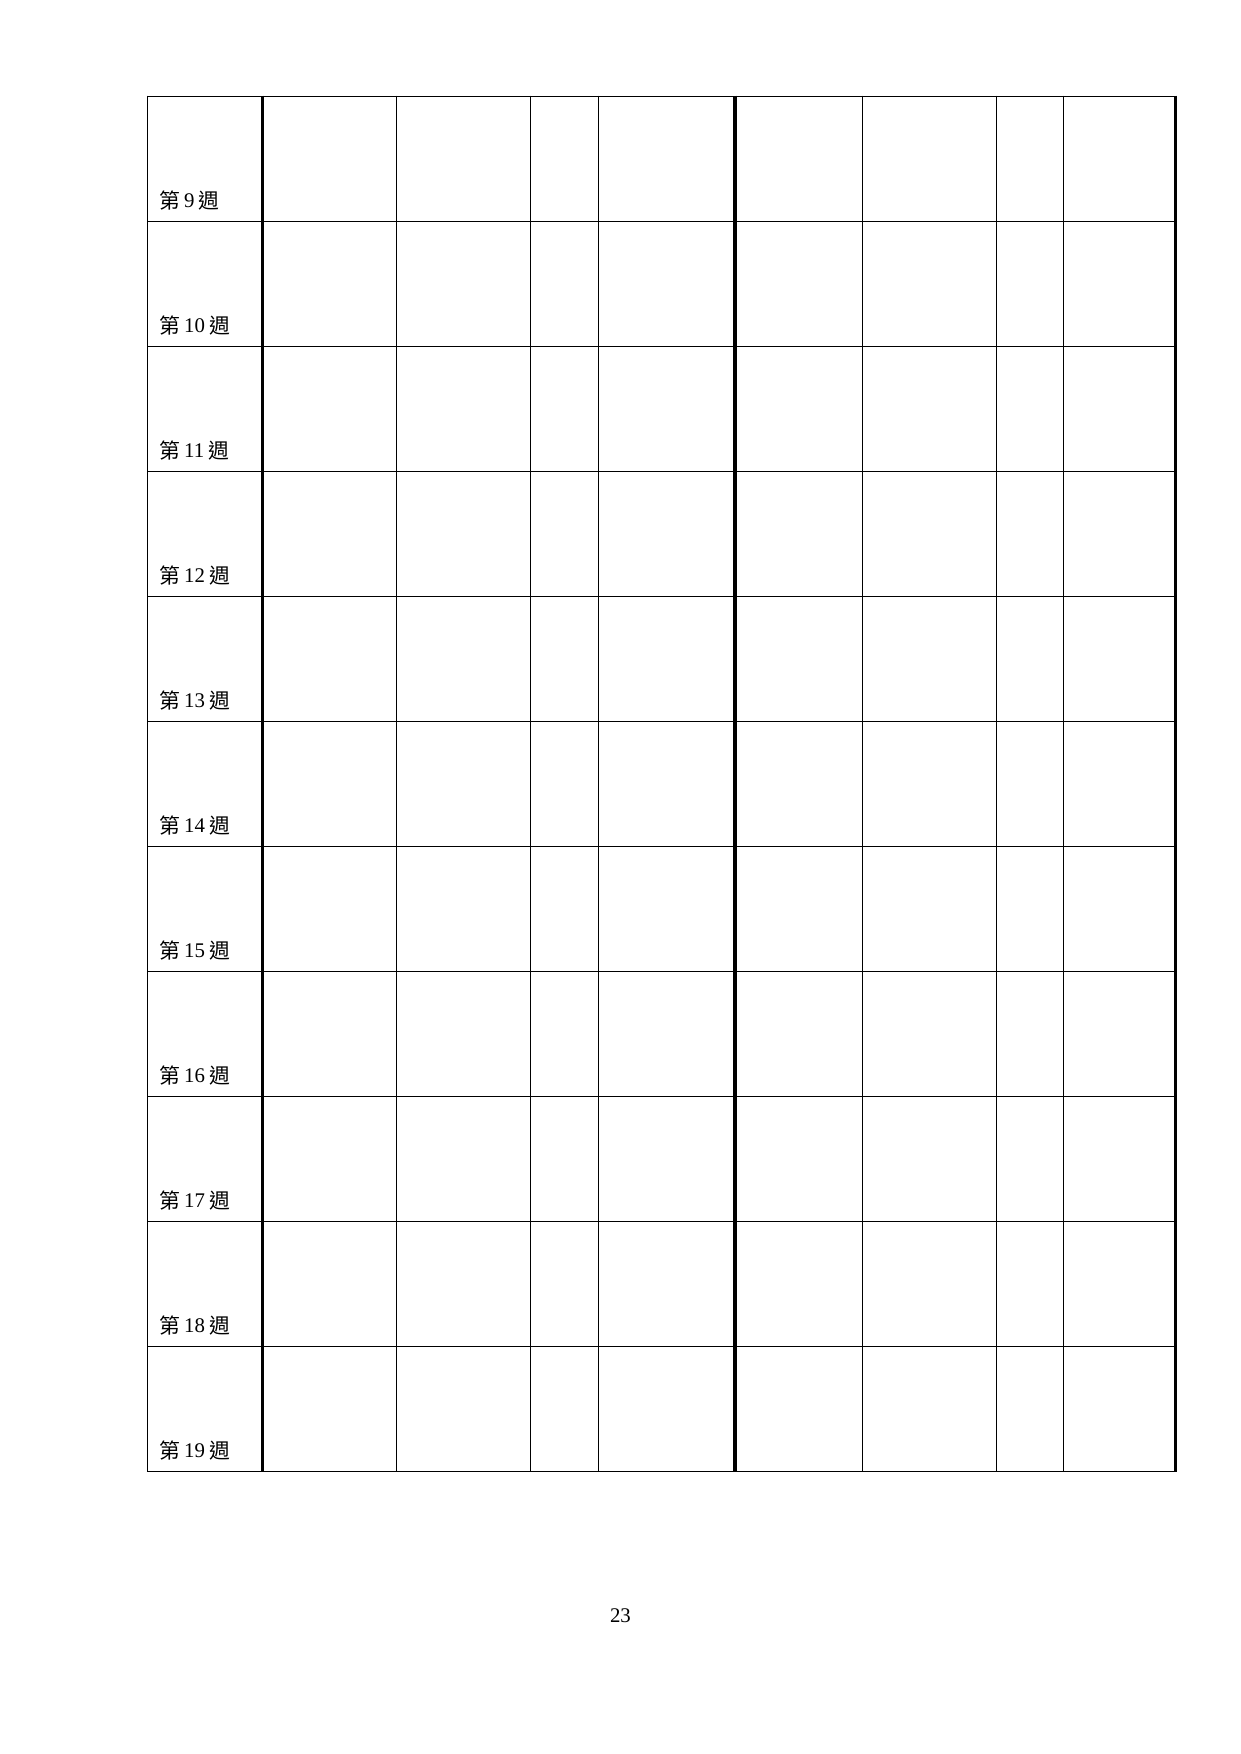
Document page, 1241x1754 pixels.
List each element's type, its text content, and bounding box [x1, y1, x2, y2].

table_cell [1064, 722, 1174, 846]
table_cell 第11週 [148, 347, 261, 471]
table_cell [397, 1097, 530, 1221]
table_cell [531, 472, 598, 596]
table_cell [599, 722, 733, 846]
table_cell [599, 972, 733, 1096]
table_cell [737, 972, 862, 1096]
table_cell [737, 222, 862, 346]
table_cell [599, 222, 733, 346]
table_cell 第16週 [148, 972, 261, 1096]
table_cell [737, 347, 862, 471]
table_cell [737, 1097, 862, 1221]
table_cell [863, 222, 996, 346]
table_cell [397, 347, 530, 471]
table_cell [397, 722, 530, 846]
table_cell [1064, 472, 1174, 596]
table_cell [264, 847, 396, 971]
table_cell 第18週 [148, 1222, 261, 1346]
table_cell [397, 222, 530, 346]
table_cell [863, 972, 996, 1096]
table_cell [737, 597, 862, 721]
table_cell [397, 472, 530, 596]
table_cell [264, 597, 396, 721]
table_cell [531, 1097, 598, 1221]
table_cell [997, 222, 1063, 346]
table_cell [863, 1097, 996, 1221]
table_cell [863, 722, 996, 846]
table_cell 第19週 [148, 1347, 261, 1471]
table_cell [264, 1097, 396, 1221]
table_cell [737, 1222, 862, 1346]
table_cell [863, 1347, 996, 1471]
table_cell [531, 847, 598, 971]
table_cell [264, 722, 396, 846]
table_cell [1064, 597, 1174, 721]
table_cell [397, 1222, 530, 1346]
table_cell [1064, 847, 1174, 971]
table_cell [599, 847, 733, 971]
table_cell [997, 722, 1063, 846]
table_cell [1064, 97, 1174, 221]
table_cell [1064, 1097, 1174, 1221]
table_cell [863, 597, 996, 721]
table_cell 第14週 [148, 722, 261, 846]
table_cell [264, 97, 396, 221]
table_cell [531, 972, 598, 1096]
table_cell [599, 347, 733, 471]
table_cell [264, 1347, 396, 1471]
table_cell [531, 222, 598, 346]
table_cell [264, 472, 396, 596]
table_cell [997, 597, 1063, 721]
table_cell 第13週 [148, 597, 261, 721]
table_cell [397, 597, 530, 721]
table_cell [1064, 1347, 1174, 1471]
table_cell [599, 597, 733, 721]
table_cell [997, 97, 1063, 221]
table_cell 第10週 [148, 222, 261, 346]
table_cell [997, 847, 1063, 971]
table_cell [264, 347, 396, 471]
table_cell [264, 972, 396, 1096]
table_cell [1064, 1222, 1174, 1346]
table_cell [1064, 347, 1174, 471]
table_cell [264, 1222, 396, 1346]
table_cell [599, 97, 733, 221]
table_cell [737, 472, 862, 596]
table_cell [997, 472, 1063, 596]
table_cell [737, 1347, 862, 1471]
table_cell [737, 722, 862, 846]
table_cell [863, 847, 996, 971]
table_cell [737, 97, 862, 221]
table_cell [599, 1222, 733, 1346]
table_cell [397, 97, 530, 221]
table_cell [264, 222, 396, 346]
table_cell [531, 97, 598, 221]
table_cell [863, 1222, 996, 1346]
table_cell [599, 1347, 733, 1471]
table_cell [599, 472, 733, 596]
table_cell [531, 597, 598, 721]
table_cell [1064, 222, 1174, 346]
table_cell 第9週 [148, 97, 261, 221]
table_cell [997, 347, 1063, 471]
table_cell [863, 347, 996, 471]
table_cell [997, 1097, 1063, 1221]
table_cell 第12週 [148, 472, 261, 596]
table_cell [397, 847, 530, 971]
table_cell [599, 1097, 733, 1221]
table_cell [397, 1347, 530, 1471]
table_cell [863, 472, 996, 596]
table_cell [531, 1347, 598, 1471]
table_cell [1064, 972, 1174, 1096]
table_cell [737, 847, 862, 971]
table_cell 第15週 [148, 847, 261, 971]
table_cell [531, 1222, 598, 1346]
table_cell [997, 1222, 1063, 1346]
table_cell [531, 347, 598, 471]
table_cell [997, 1347, 1063, 1471]
table_cell [531, 722, 598, 846]
table_cell 第17週 [148, 1097, 261, 1221]
table_cell [863, 97, 996, 221]
table_cell [997, 972, 1063, 1096]
table_cell [397, 972, 530, 1096]
